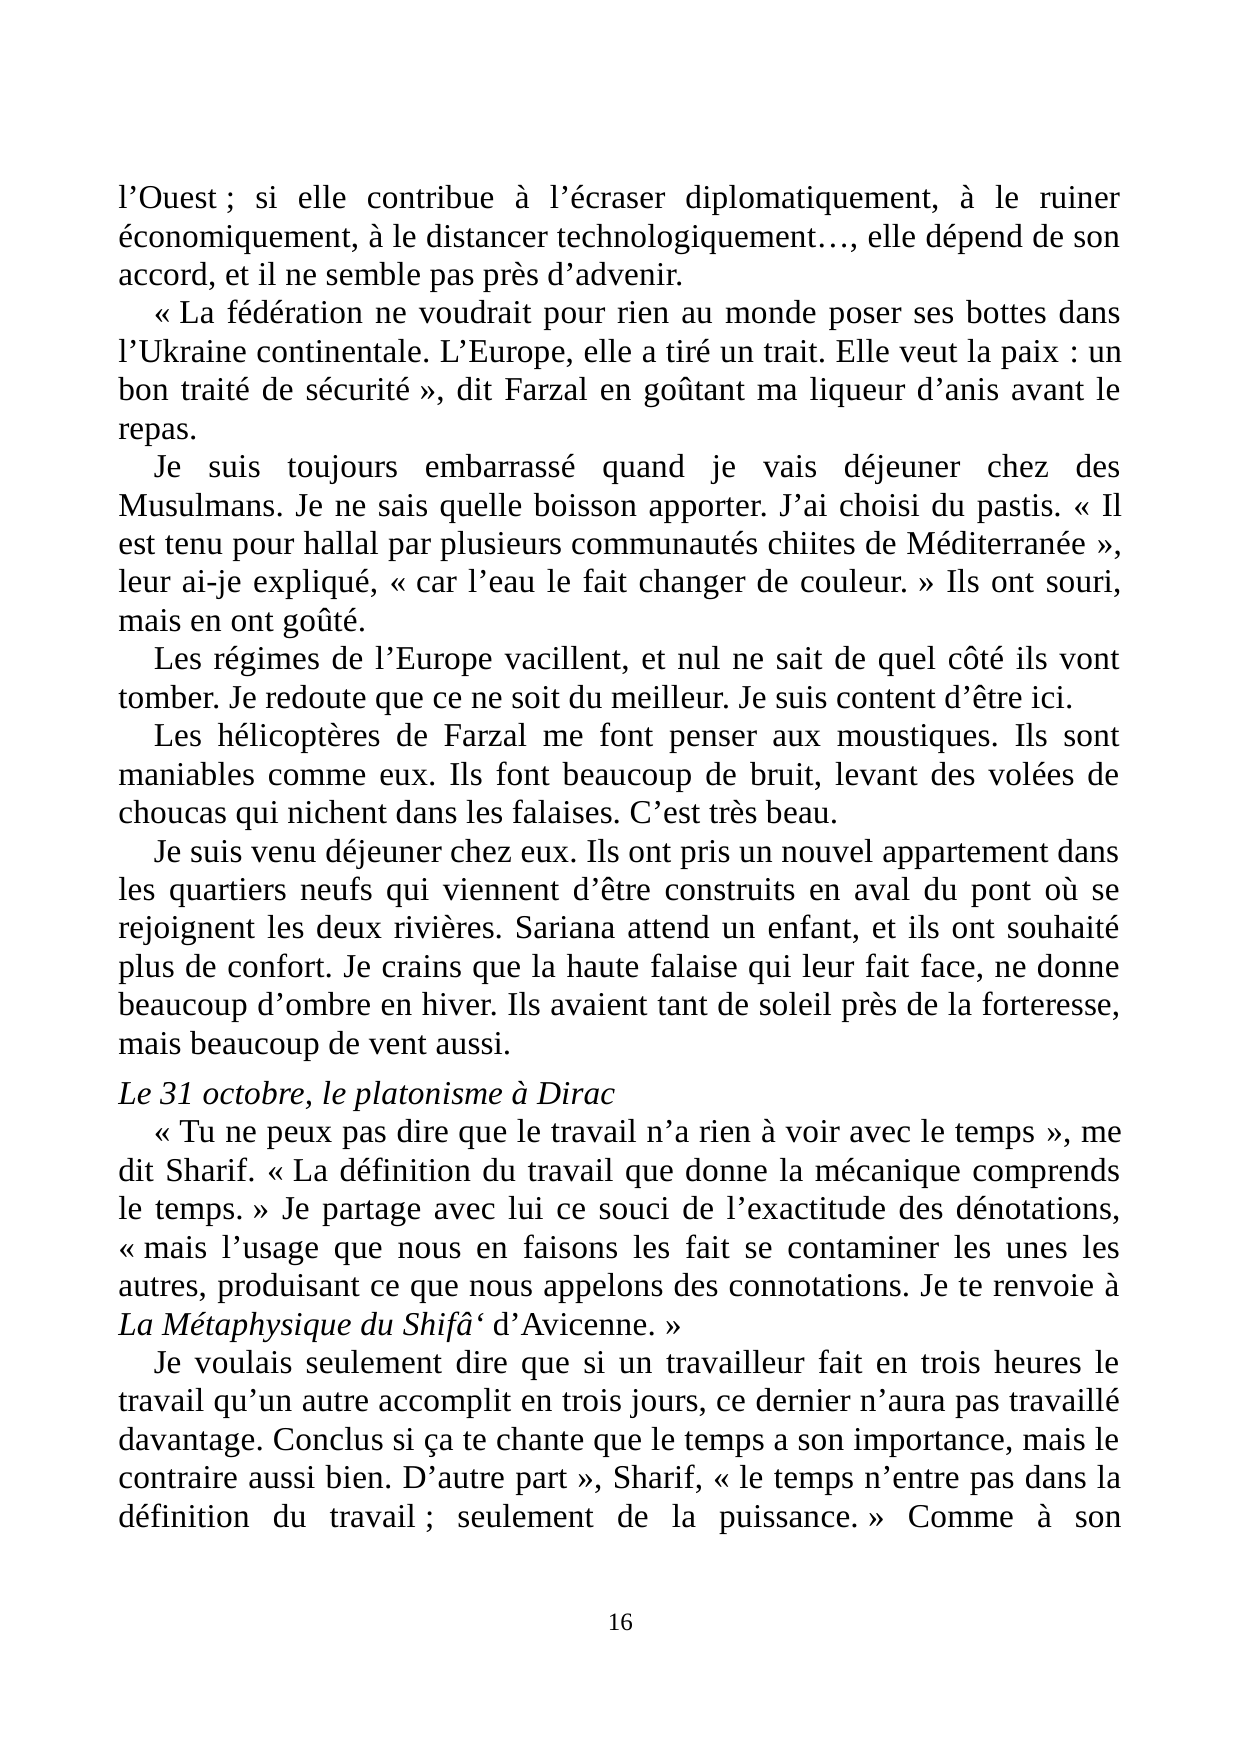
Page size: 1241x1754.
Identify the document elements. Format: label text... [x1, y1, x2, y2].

text l’Ouest ; si elle contribue à l’écraser diplomatiquement, à le ruiner économiquement, à le distancer technologiquement…, elle dépend de son accord, et il ne semble pas près d’advenir. [118, 177, 1122, 292]
text Les hélicoptères de Farzal me font penser aux moustiques. Ils sont maniables comme eux. Ils font beaucoup de bruit, levant des volées de choucas qui nichent dans les falaises. C’est très beau. [118, 715, 1122, 831]
subtitle Le 31 octobre, le platonisme à Dirac [118, 1073, 1122, 1111]
text « Tu ne peux pas dire que le travail n’a rien à voir avec le temps », me dit Sharif. « La définition du travail que donne la mécanique comprends le temps. » Je partage avec lui ce souci de l’exactitude des dénotations, « mais l’usage que nous en faisons les fait se contaminer les unes les autres, produisant ce que nous appelons des connotations. Je te renvoie à La Métaphysique du Shifâ‘ d’Avicenne. » [118, 1111, 1122, 1342]
text Je voulais seulement dire que si un travailleur fait en trois heures le travail qu’un autre accomplit en trois jours, ce dernier n’aura pas travaillé davantage. Conclus si ça te chante que le temps a son importance, mais le contraire aussi bien. D’autre part », Sharif, « le temps n’entre pas dans la définition du travail ; seulement de la puissance. » Comme à son [118, 1342, 1122, 1534]
text « La fédération ne voudrait pour rien au monde poser ses bottes dans l’Ukraine continentale. L’Europe, elle a tiré un trait. Elle veut la paix : un bon traité de sécurité », dit Farzal en goûtant ma liqueur d’anis avant le repas. [118, 292, 1122, 446]
text Je suis toujours embarrassé quand je vais déjeuner chez des Musulmans. Je ne sais quelle boisson apporter. J’ai choisi du pastis. « Il est tenu pour hallal par plusieurs communautés chiites de Méditerranée », leur ai-je expliqué, « car l’eau le fait changer de couleur. » Ils ont souri, mais en ont goûté. [118, 446, 1122, 638]
text Les régimes de l’Europe vacillent, et nul ne sait de quel côté ils vont tomber. Je redoute que ce ne soit du meilleur. Je suis content d’être ici. [118, 638, 1122, 715]
text Je suis venu déjeuner chez eux. Ils ont pris un nouvel appartement dans les quartiers neufs qui viennent d’être construits en aval du pont où se rejoignent les deux rivières. Sariana attend un enfant, et ils ont souhaité plus de confort. Je crains que la haute falaise qui leur fait face, ne donne beaucoup d’ombre en hiver. Ils avaient tant de soleil près de la forteresse, mais beaucoup de vent aussi. [118, 831, 1122, 1061]
